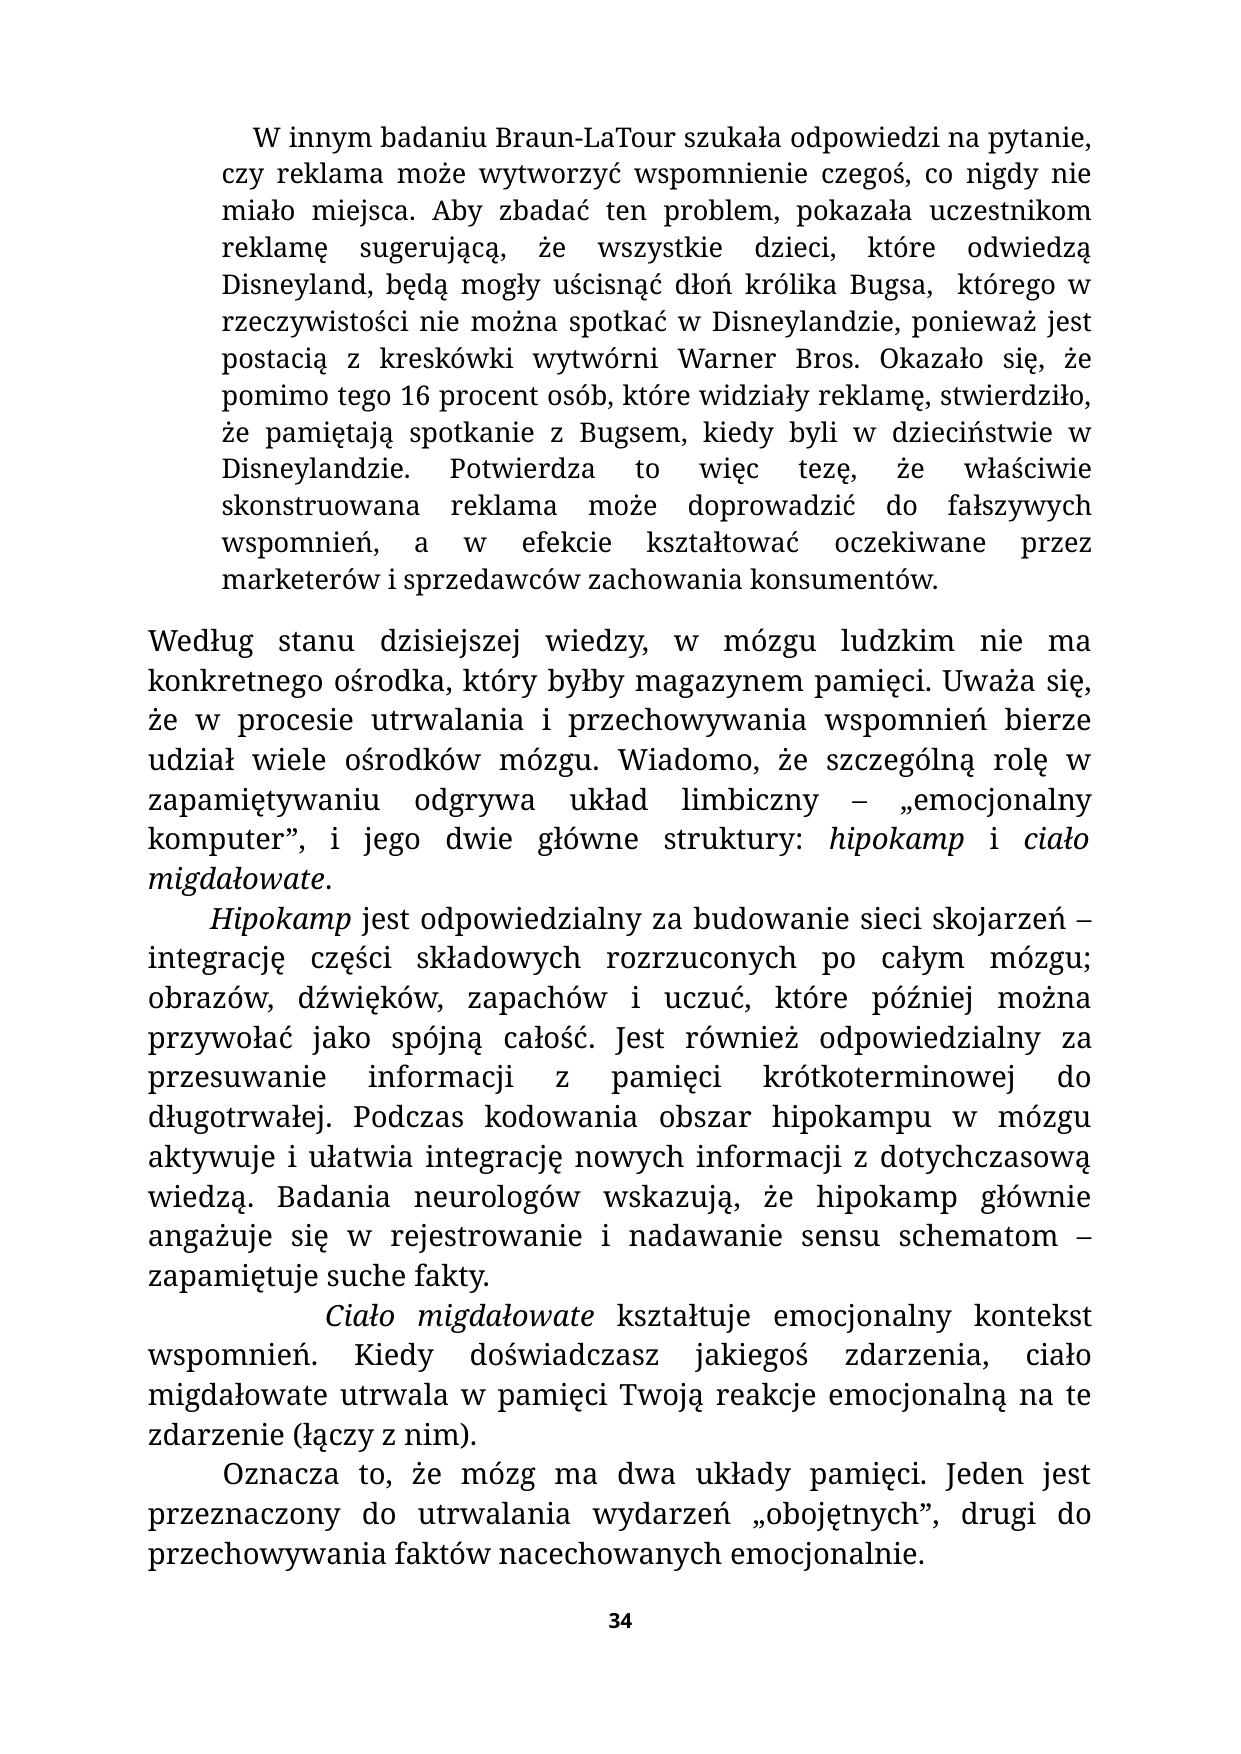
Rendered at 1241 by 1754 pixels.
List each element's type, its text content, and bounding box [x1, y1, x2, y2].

text Hipokamp jest odpowiedzialny za budowanie sieci skojarzeń – integrację części składowych rozrzuconych po całym mózgu; obrazów, dźwięków, zapachów i uczuć, które później można przywołać jako spójną całość. Jest również odpowiedzialny za przesuwanie informacji z pamięci krótkoterminowej do długotrwałej. Podczas kodowania obszar hipokampu w mózgu aktywuje i ułatwia integrację nowych informacji z dotychczasową wiedzą. Badania neurologów wskazują, że hipokamp głównie angażuje się w rejestrowanie i nadawanie sensu schematom – zapamiętuje suche fakty. [148, 898, 1093, 1295]
text Według stanu dzisiejszej wiedzy, w mózgu ludzkim nie ma konkretnego ośrodka, który byłby magazynem pamięci. Uważa się, że w procesie utrwalania i przechowywania wspomnień bierze udział wiele ośrodków mózgu. Wiadomo, że szczególną rolę w zapamiętywaniu odgrywa układ limbiczny – „emocjonalny komputer”, i jego dwie główne struktury: hipokamp i ciało migdałowate. [148, 620, 1093, 898]
text Ciało migdałowate kształtuje emocjonalny kontekst wspomnień. Kiedy doświadczasz jakiegoś zdarzenia, ciało migdałowate utrwala w pamięci Twoją reakcje emocjonalną na te zdarzenie (łączy z nim). [148, 1295, 1093, 1454]
text Oznacza to, że mózg ma dwa układy pamięci. Jeden jest przeznaczony do utrwalania wydarzeń „obojętnych”, drugi do przechowywania faktów nacechowanych emocjonalnie. [148, 1454, 1093, 1573]
text W innym badaniu Braun-LaTour szukała odpowiedzi na pytanie, czy reklama może wytworzyć wspomnienie czegoś, co nigdy nie miało miejsca. Aby zbadać ten problem, pokazała uczestnikom reklamę sugerującą, że wszystkie dzieci, które odwiedzą Disneyland, będą mogły uścisnąć dłoń królika Bugsa, którego w rzeczywistości nie można spotkać w Disneylandzie, ponieważ jest postacią z kreskówki wytwórni Warner Bros. Okazało się, że pomimo tego 16 procent osób, które widziały reklamę, stwierdziło, że pamiętają spotkanie z Bugsem, kiedy byli w dzieciństwie w Disneylandzie. Potwierdza to więc tezę, że właściwie skonstruowana reklama może doprowadzić do fałszywych wspomnień, a w efekcie kształtować oczekiwane przez marketerów i sprzedawców zachowania konsumentów. [221, 118, 1093, 597]
